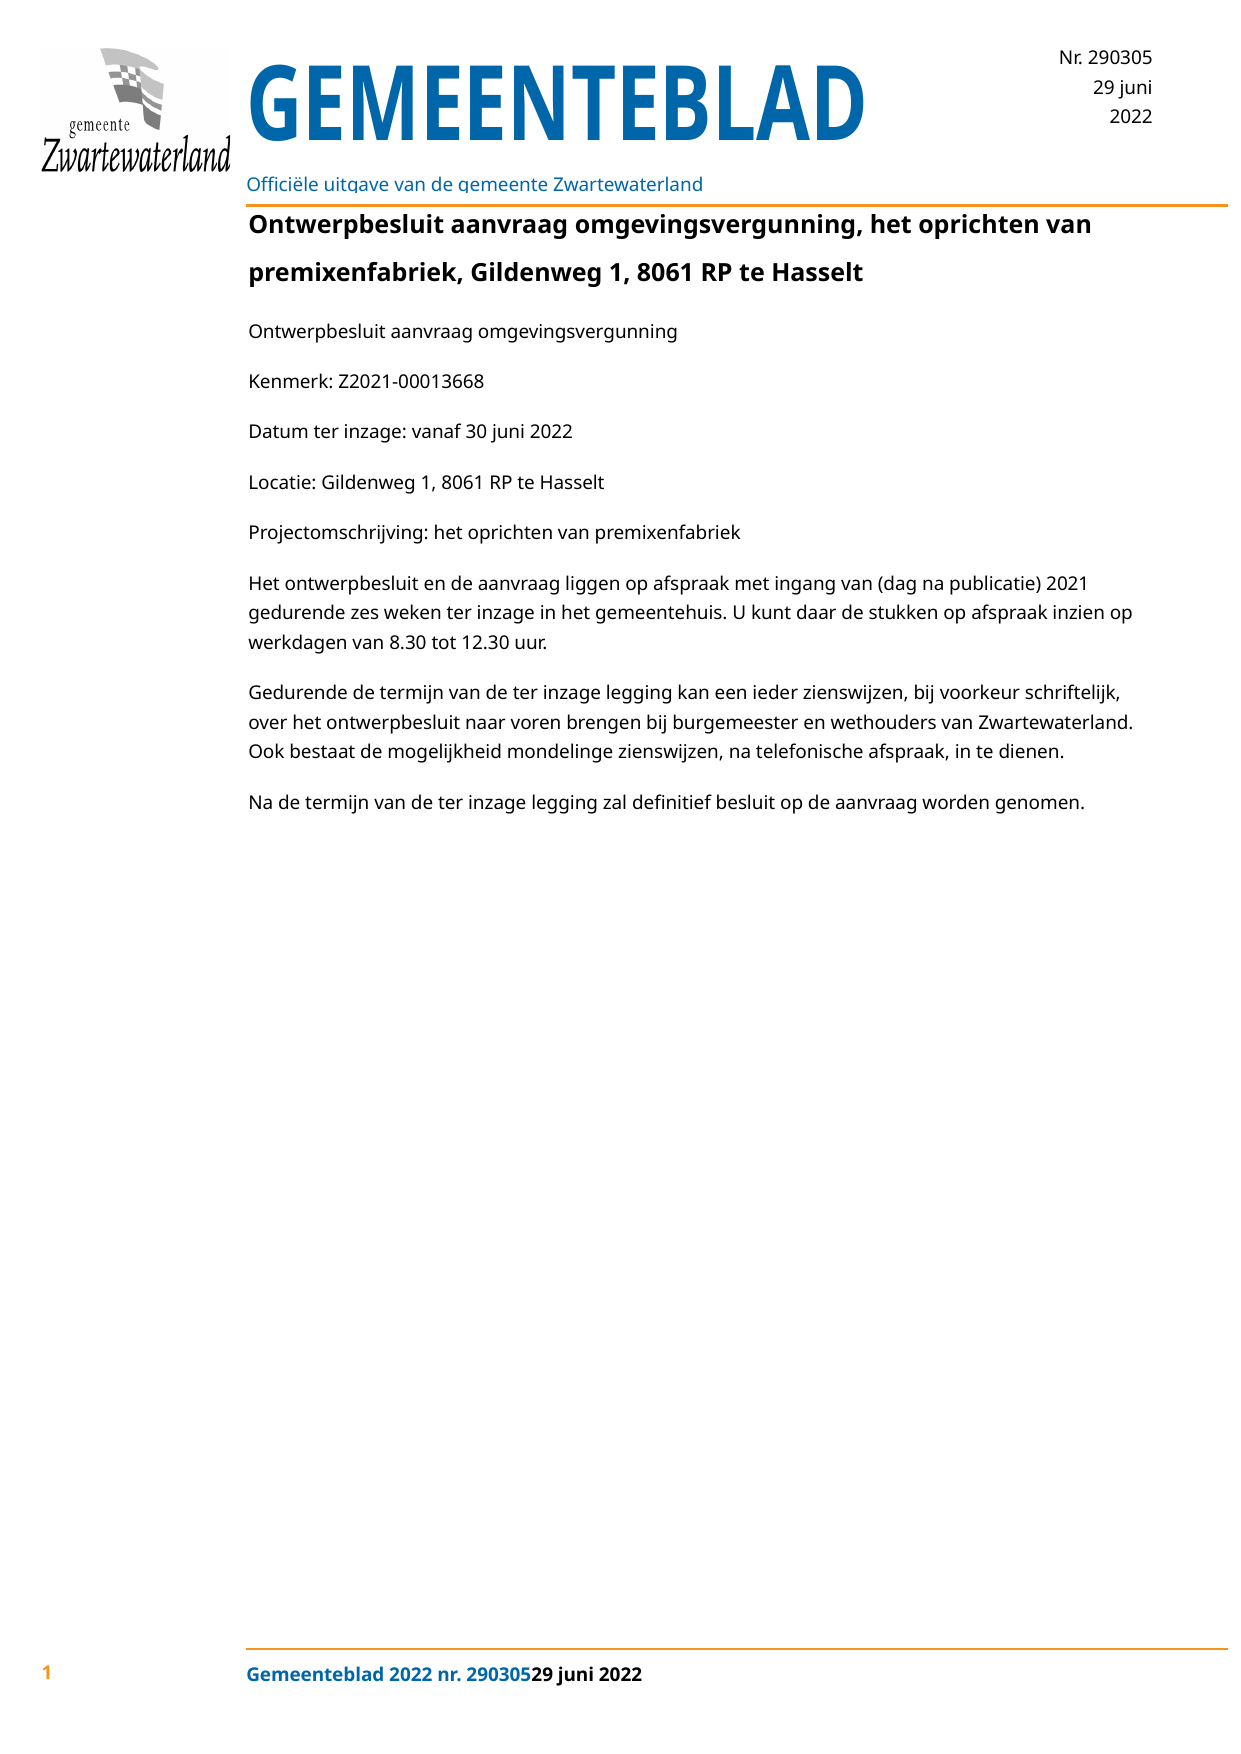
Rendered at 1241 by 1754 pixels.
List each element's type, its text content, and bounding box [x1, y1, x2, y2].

text Projectomschrijving: het oprichten van premixenfabriek [248, 519, 1152, 545]
text Ontwerpbesluit aanvraag omgevingsvergunning [248, 318, 1152, 344]
text Ontwerpbesluit aanvraag omgevingsvergunning, het oprichten van premixenfabriek, Gildenweg 1, 8061 RP te Hasselt [248, 207, 1152, 288]
text Gedurende de termijn van de ter inzage legging kan een ieder zienswijzen, bij voorkeur schriftelijk, over het ontwerpbesluit naar voren brengen bij burgemeester en wethouders van Zwartewaterland. Ook bestaat de mogelijkheid mondelinge zienswijzen, na telefonische afspraak, in te dienen. [248, 679, 1152, 764]
text Na de termijn van de ter inzage legging zal definitief besluit op de aanvraag worden genomen. [248, 789, 1152, 815]
text Kenmerk: Z2021-00013668 [248, 368, 1152, 394]
text Datum ter inzage: vanaf 30 juni 2022 [248, 419, 1152, 444]
picture [41, 47, 231, 172]
text Locatie: Gildenweg 1, 8061 RP te Hasselt [248, 469, 1152, 495]
text Het ontwerpbesluit en de aanvraag liggen op afspraak met ingang van (dag na publicatie) 2021 gedurende zes weken ter inzage in het gemeentehuis. U kunt daar de stukken op afspraak inzien op werkdagen van 8.30 tot 12.30 uur. [248, 570, 1152, 655]
